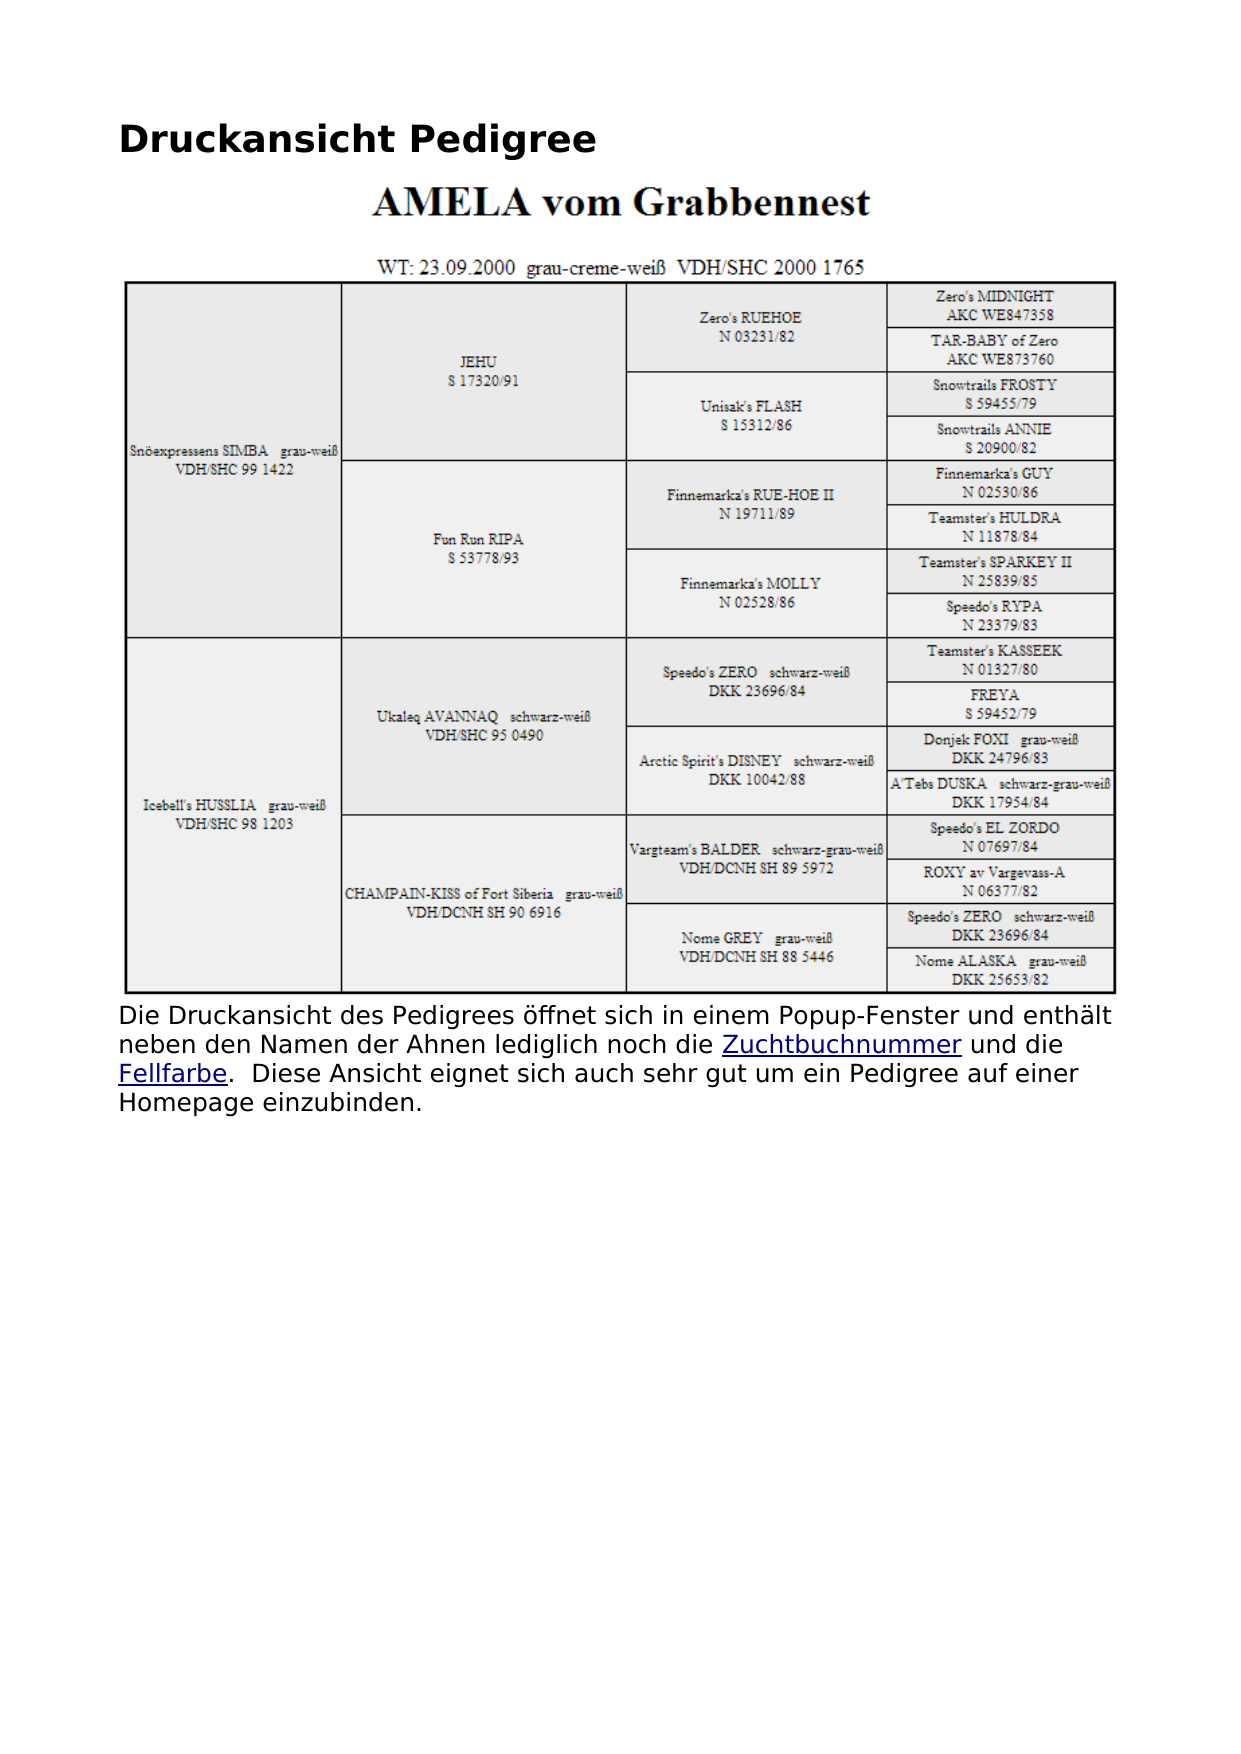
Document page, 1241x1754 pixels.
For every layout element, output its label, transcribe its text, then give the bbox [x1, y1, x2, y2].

text Die Druckansicht des Pedigrees öffnet sich in einem Popup-Fenster und enthält neben den Namen der Ahnen lediglich noch die Zuchtbuchnummer und die Fellfarbe. Diese Ansicht eignet sich auch sehr gut um ein Pedigree auf einer Homepage einzubinden. [118, 1001, 1122, 1118]
picture [118, 174, 1123, 1001]
subtitle Druckansicht Pedigree [118, 118, 1122, 162]
